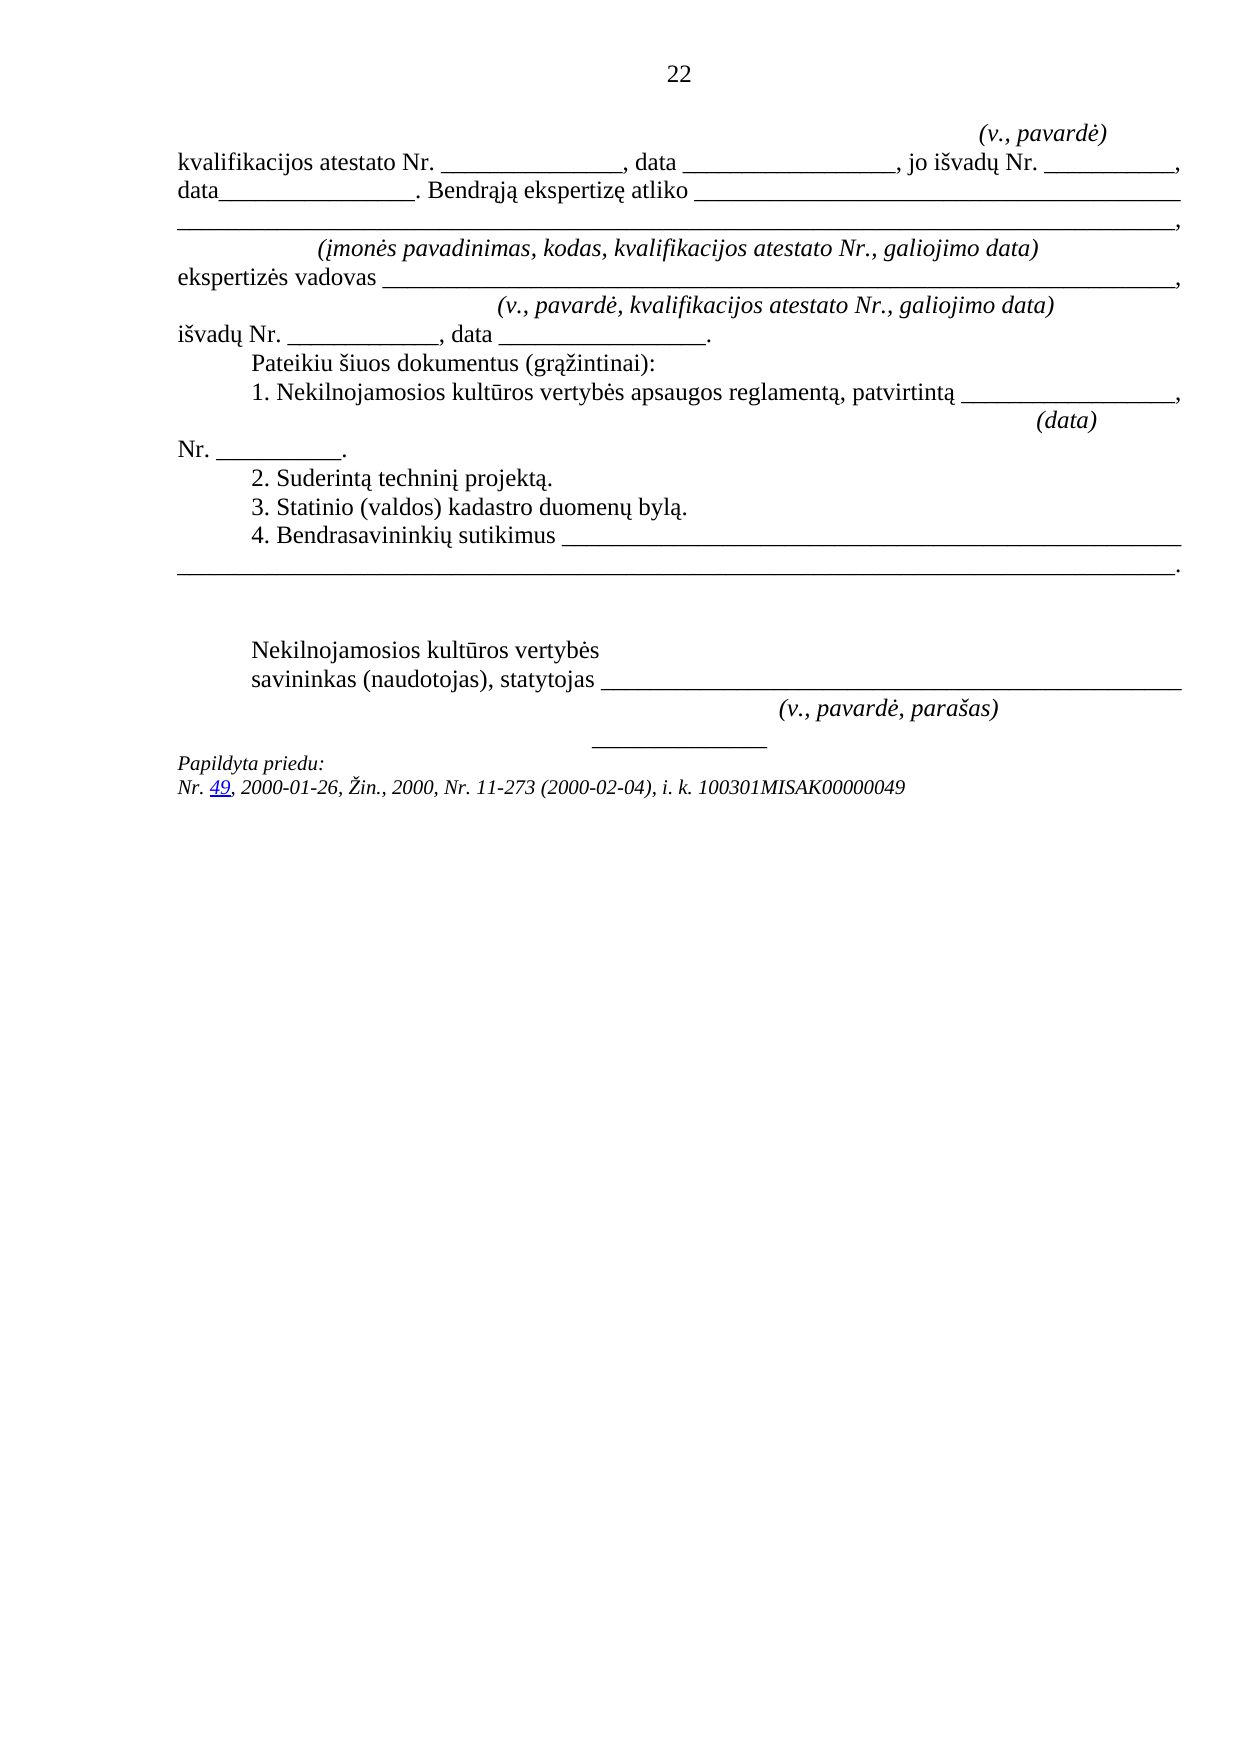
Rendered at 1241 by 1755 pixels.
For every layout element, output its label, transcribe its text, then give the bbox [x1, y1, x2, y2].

text 2. Suderintą techninį projektą. [177, 463, 1181, 492]
text ekspertizės vadovas , [177, 262, 1181, 291]
text , [177, 204, 1181, 233]
text (v., pavardė, kvalifikacijos atestato Nr., galiojimo data) [177, 291, 1181, 319]
text (įmonės pavadinimas, kodas, kvalifikacijos atestato Nr., galiojimo data) [177, 233, 1181, 262]
text . [177, 549, 1181, 578]
text kvalifikacijos atestato Nr. , data , jo išvadų Nr. , [177, 147, 1181, 176]
text (v., pavardė, parašas) [177, 693, 1181, 722]
text Papildyta priedu: [177, 751, 1181, 775]
text Nr. 49, 2000-01-26, Žin., 2000, Nr. 11-273 (2000-02-04), i. k. 100301MISAK00000049 [177, 775, 1181, 799]
text 1. Nekilnojamosios kultūros vertybės apsaugos reglamentą, patvirtintą , [177, 377, 1181, 406]
text 4. Bendrasavininkių sutikimus [177, 521, 1181, 549]
text ______________ [177, 722, 1181, 751]
text išvadų Nr. , data . [177, 319, 1181, 348]
text Nekilnojamosios kultūros vertybės [177, 636, 1181, 664]
text Nr. __________. [177, 434, 1181, 463]
text savininkas (naudotojas), statytojas [177, 664, 1181, 693]
text (data) [177, 406, 1181, 434]
text 3. Statinio (valdos) kadastro duomenų bylą. [177, 492, 1181, 521]
text (v., pavardė) [177, 118, 1181, 147]
text Pateikiu šiuos dokumentus (grąžintinai): [177, 348, 1181, 377]
text data . Bendrąją ekspertizę atliko [177, 176, 1181, 204]
